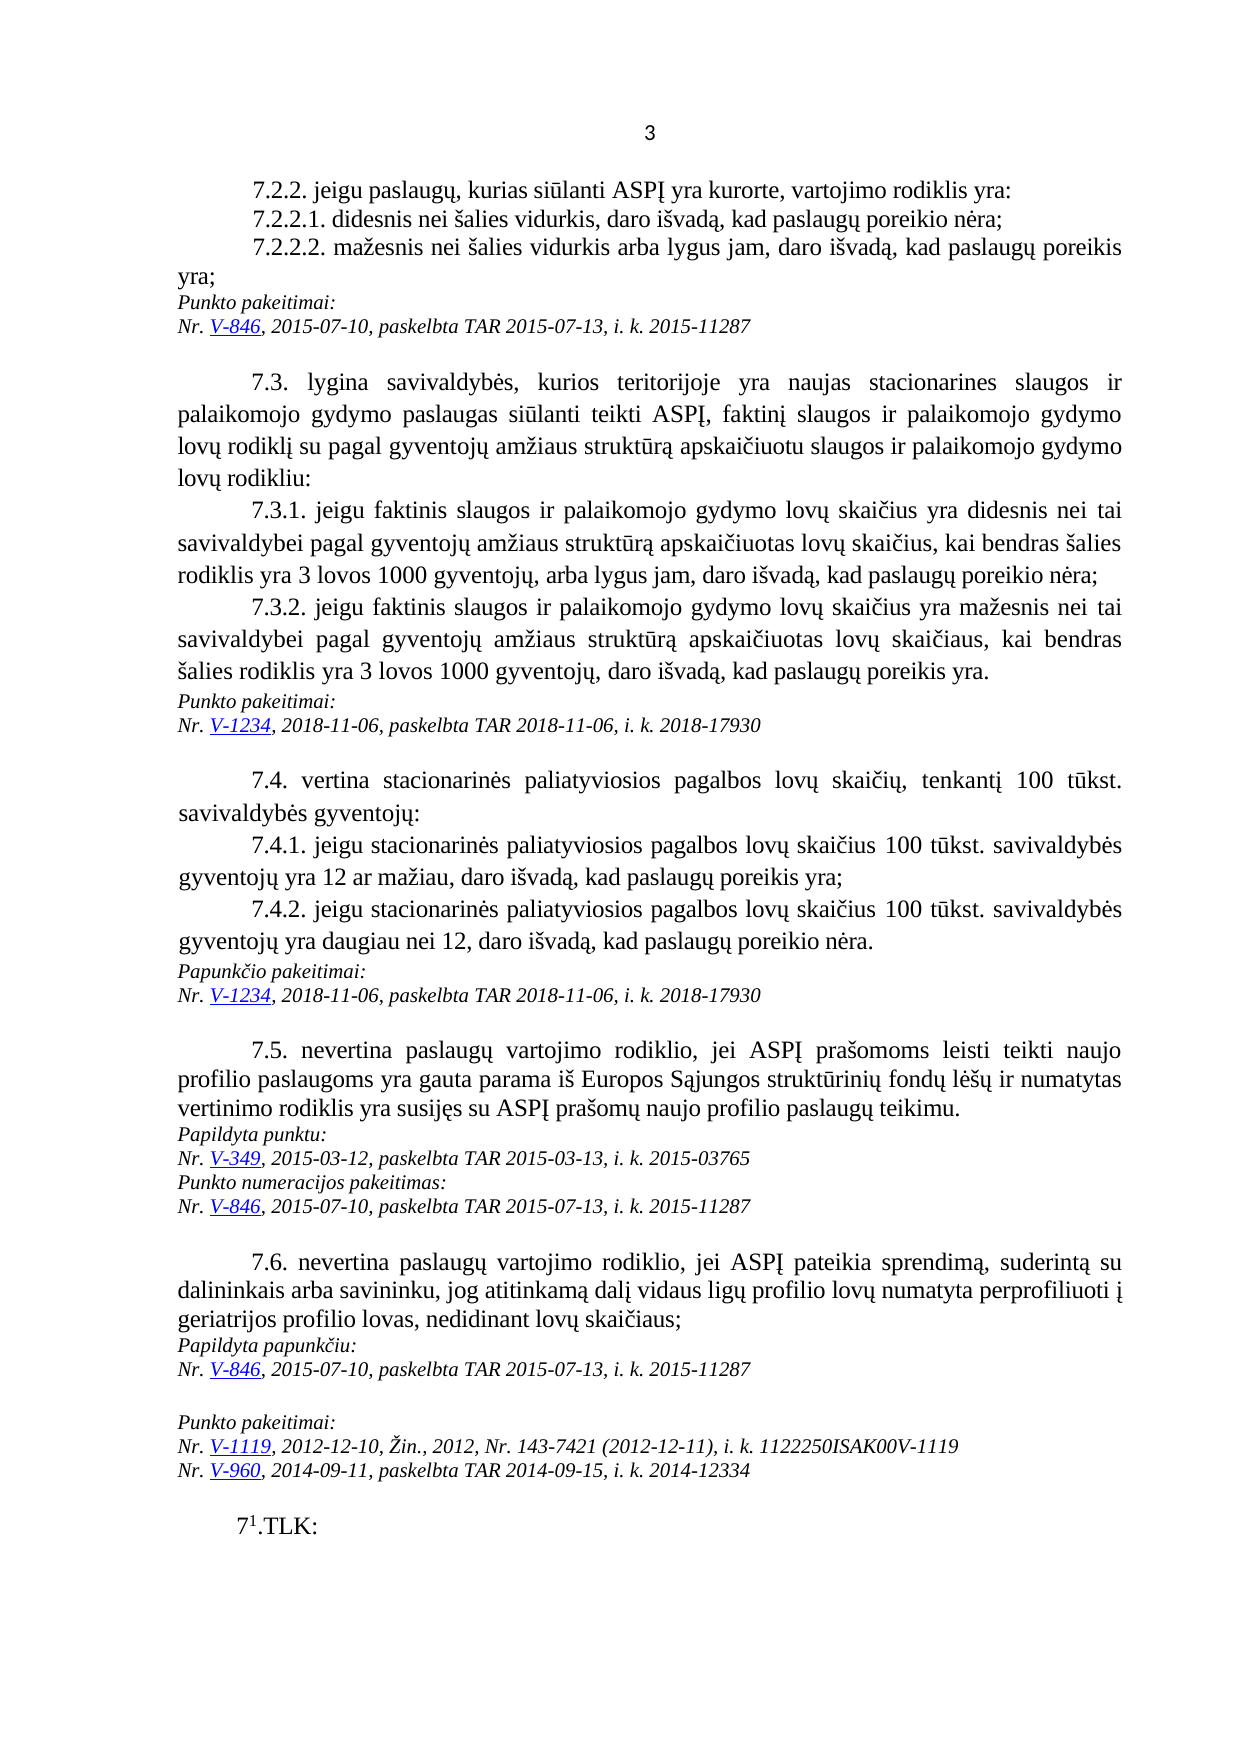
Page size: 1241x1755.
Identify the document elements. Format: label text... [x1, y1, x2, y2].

text 7.4. vertina stacionarinės paliatyviosios pagalbos lovų skaičių, tenkantį 100 tūkst. savivaldybės gyventojų: [178, 766, 1122, 826]
text Nr. V-846, 2015-07-10, paskelbta TAR 2015-07-13, i. k. 2015-11287 [177, 1357, 1122, 1381]
text 7.4.2. jeigu stacionarinės paliatyviosios pagalbos lovų skaičius 100 tūkst. savivaldybės gyventojų yra daugiau nei 12, daro išvadą, kad paslaugų poreikio nėra. [178, 894, 1122, 955]
text Papildyta papunkčiu: [177, 1333, 1122, 1357]
text 7.2.2.1. didesnis nei šalies vidurkis, daro išvadą, kad paslaugų poreikio nėra; [252, 204, 1122, 232]
text Nr. V-349, 2015-03-12, paskelbta TAR 2015-03-13, i. k. 2015-03765 [177, 1146, 1122, 1170]
text 7.5. nevertina paslaugų vartojimo rodiklio, jei ASPĮ prašomoms leisti teikti naujo profilio paslaugoms yra gauta parama iš Europos Sąjungos struktūrinių fondų lėšų ir numatytas vertinimo rodiklis yra susijęs su ASPĮ prašomų naujo profilio paslaugų teikimu. [177, 1036, 1122, 1122]
text 7.3.2. jeigu faktinis slaugos ir palaikomojo gydymo lovų skaičius yra mažesnis nei tai savivaldybei pagal gyventojų amžiaus struktūrą apskaičiuotas lovų skaičiaus, kai bendras šalies rodiklis yra 3 lovos 1000 gyventojų, daro išvadą, kad paslaugų poreikis yra. [177, 592, 1122, 685]
text Papildyta punktu: [177, 1122, 1122, 1146]
text Punkto pakeitimai: [177, 1410, 1122, 1434]
text 7.6. nevertina paslaugų vartojimo rodiklio, jei ASPĮ pateikia sprendimą, suderintą su dalininkais arba savininku, jog atitinkamą dalį vidaus ligų profilio lovų numatyta perprofiliuoti į geriatrijos profilio lovas, nedidinant lovų skaičiaus; [177, 1247, 1122, 1333]
text Nr. V-960, 2014-09-11, paskelbta TAR 2014-09-15, i. k. 2014-12334 [177, 1458, 1122, 1482]
text 7.3. lygina savivaldybės, kurios teritorijoje yra naujas stacionarines slaugos ir palaikomojo gydymo paslaugas siūlanti teikti ASPĮ, faktinį slaugos ir palaikomojo gydymo lovų rodiklį su pagal gyventojų amžiaus struktūrą apskaičiuotu slaugos ir palaikomojo gydymo lovų rodikliu: [177, 367, 1122, 492]
text Nr. V-846, 2015-07-10, paskelbta TAR 2015-07-13, i. k. 2015-11287 [177, 1194, 1122, 1218]
text Punkto pakeitimai: [177, 689, 1122, 713]
text Punkto pakeitimai: [177, 290, 1122, 314]
text Nr. V-1119, 2012-12-10, Žin., 2012, Nr. 143-7421 (2012-12-11), i. k. 1122250ISAK00V-1119 [177, 1434, 1122, 1458]
text 7.2.2.2. mažesnis nei šalies vidurkis arba lygus jam, daro išvadą, kad paslaugų poreikis yra; [177, 232, 1122, 290]
text Punkto numeracijos pakeitimas: [177, 1170, 1122, 1194]
text Nr. V-1234, 2018-11-06, paskelbta TAR 2018-11-06, i. k. 2018-17930 [177, 983, 1122, 1007]
text 7.3.1. jeigu faktinis slaugos ir palaikomojo gydymo lovų skaičius yra didesnis nei tai savivaldybei pagal gyventojų amžiaus struktūrą apskaičiuotas lovų skaičius, kai bendras šalies rodiklis yra 3 lovos 1000 gyventojų, arba lygus jam, daro išvadą, kad paslaugų poreikio nėra; [177, 496, 1122, 589]
text Papunkčio pakeitimai: [177, 959, 1122, 983]
text Nr. V-1234, 2018-11-06, paskelbta TAR 2018-11-06, i. k. 2018-17930 [177, 713, 1122, 737]
text 71.TLK: [177, 1511, 1122, 1539]
text 7.2.2. jeigu paslaugų, kurias siūlanti ASPĮ yra kurorte, vartojimo rodiklis yra: [252, 175, 1122, 204]
text Nr. V-846, 2015-07-10, paskelbta TAR 2015-07-13, i. k. 2015-11287 [177, 314, 1122, 338]
text 7.4.1. jeigu stacionarinės paliatyviosios pagalbos lovų skaičius 100 tūkst. savivaldybės gyventojų yra 12 ar mažiau, daro išvadą, kad paslaugų poreikis yra; [178, 830, 1122, 891]
